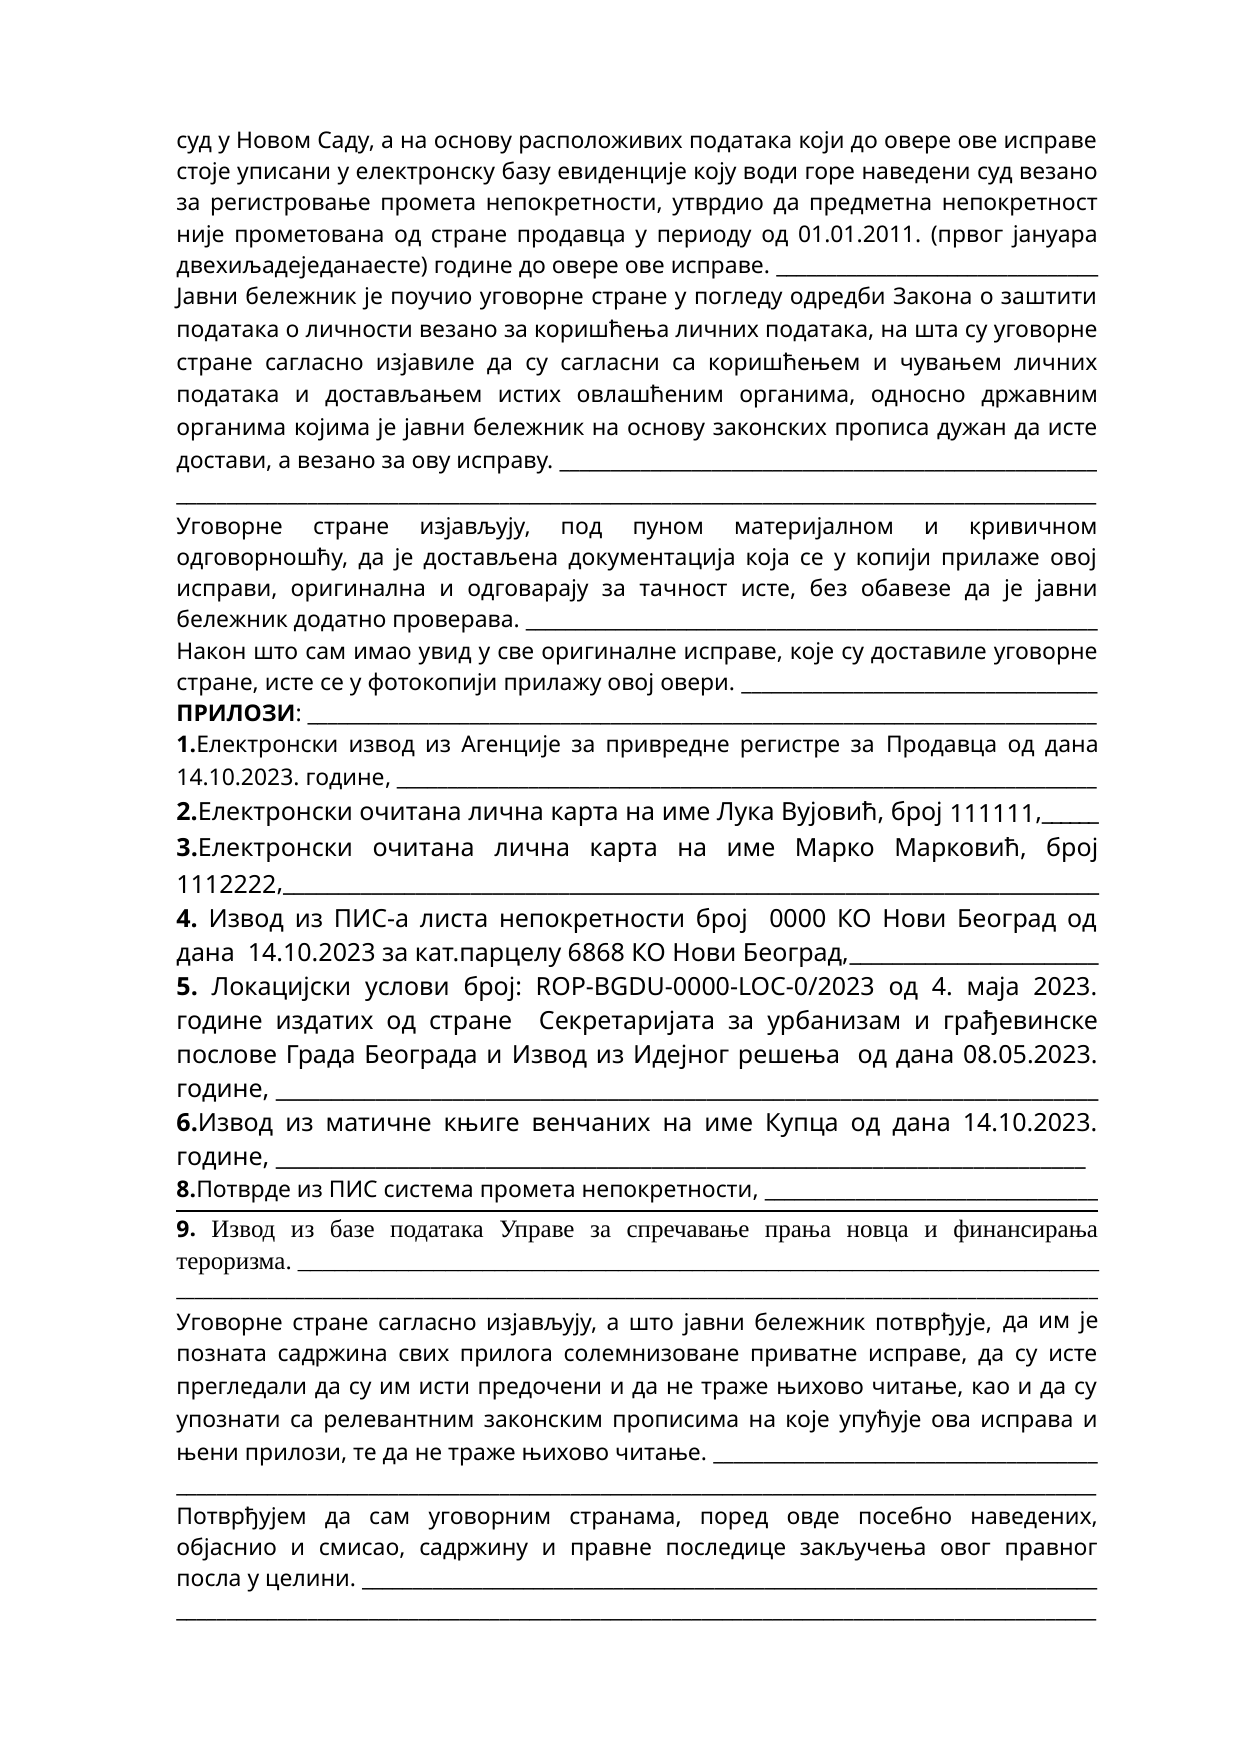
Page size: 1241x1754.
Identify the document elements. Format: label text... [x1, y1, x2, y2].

text Поступајући јавни бележник је личним увидом у евиденцију коју води основни суд у Новом Саду, а на основу расположивих података који до овере ове исправе стоје уписани у електронску базу евиденције коју води горе наведени суд везано за регистровање промета непокретности, утврдио да предметна непокретност није прометована од стране продавца у периоду од 01.01.2011. (првог јануара двехиљадеједанаесте) године до овере ове исправе. [176, 124, 1098, 280]
text 2.Електронски очитана лична карта на име Лука Вујовић, број 111111, [176, 794, 1098, 829]
text 9. Извод из базе података Управе за спречавање прања новца и финансирања тероризма. [176, 1212, 1098, 1304]
text 6.Извод из матичне књиге венчаних на име Купца од дана 14.10.2023. године, [176, 1105, 1098, 1173]
text Уговорне стране изјављују, под пуном материјалном и кривичном одговорношћу, да је достављена документација која се у копији прилаже овој исправи, оригинална и одговарају за тачност исте, без обавезе да је јавни бележник додатно проверава. [176, 510, 1098, 635]
text 8.Потврде из ПИС система промета непокретности, [176, 1173, 1098, 1210]
text Потврђујем да сам уговорним странама, поред овде посебно наведених, објаснио и смисао, садржину и правне последице закључења овог правног посла у целини. [176, 1500, 1098, 1593]
text ПРИЛОЗИ: [176, 697, 1098, 728]
text 4. Извод из ПИС-а листа непокретности број 0000 КО Нови Београд од дана 14.10.2023 за кат.парцелу 6868 КО Нови Београд, [176, 900, 1098, 968]
text 1.Електронски извод из Агенције за привредне регистре за Продавца од дана 14.10.2023. године, [176, 728, 1098, 794]
text Јавни бележник је поучио уговорне стране у погледу одредби Закона о заштити података о личности везано за коришћења личних података, на шта су уговорне стране сагласно изјавиле да су сагласни са коришћењем и чувањем личних података и достављањем истих овлашћеним органима, односно државним органима којима је јавни бележник на основу законских прописа дужан да исте достави, а везано за ову исправу. [176, 280, 1098, 510]
text 3.Електронски очитана лична карта на име Марко Марковић, број 1112222, [176, 829, 1098, 900]
text 5. Локацијски услови број: ROP-BGDU-0000-LOC-0/2023 од 4. маја 2023. године издатих од стране Секретаријата за урбанизам и грађевинске послове Града Београда и Извод из Идејног решења од дана 08.05.2023. године, [176, 968, 1098, 1105]
text Уговорне стране сагласно изјављују, а што јавни бележник потврђује, да им је позната садржина свих прилога солемнизоване приватне исправе, да су исте прегледали да су им исти предочени и да не траже њихово читање, као и да су упознати са релевантним законским прописима на које упућује ова исправа и њени прилози, те да не траже њихово читање. [176, 1304, 1098, 1468]
text Након што сам имао увид у све оригиналне исправе, које су доставиле уговорне стране, исте се у фотокопији прилажу овој овери. [176, 635, 1098, 697]
